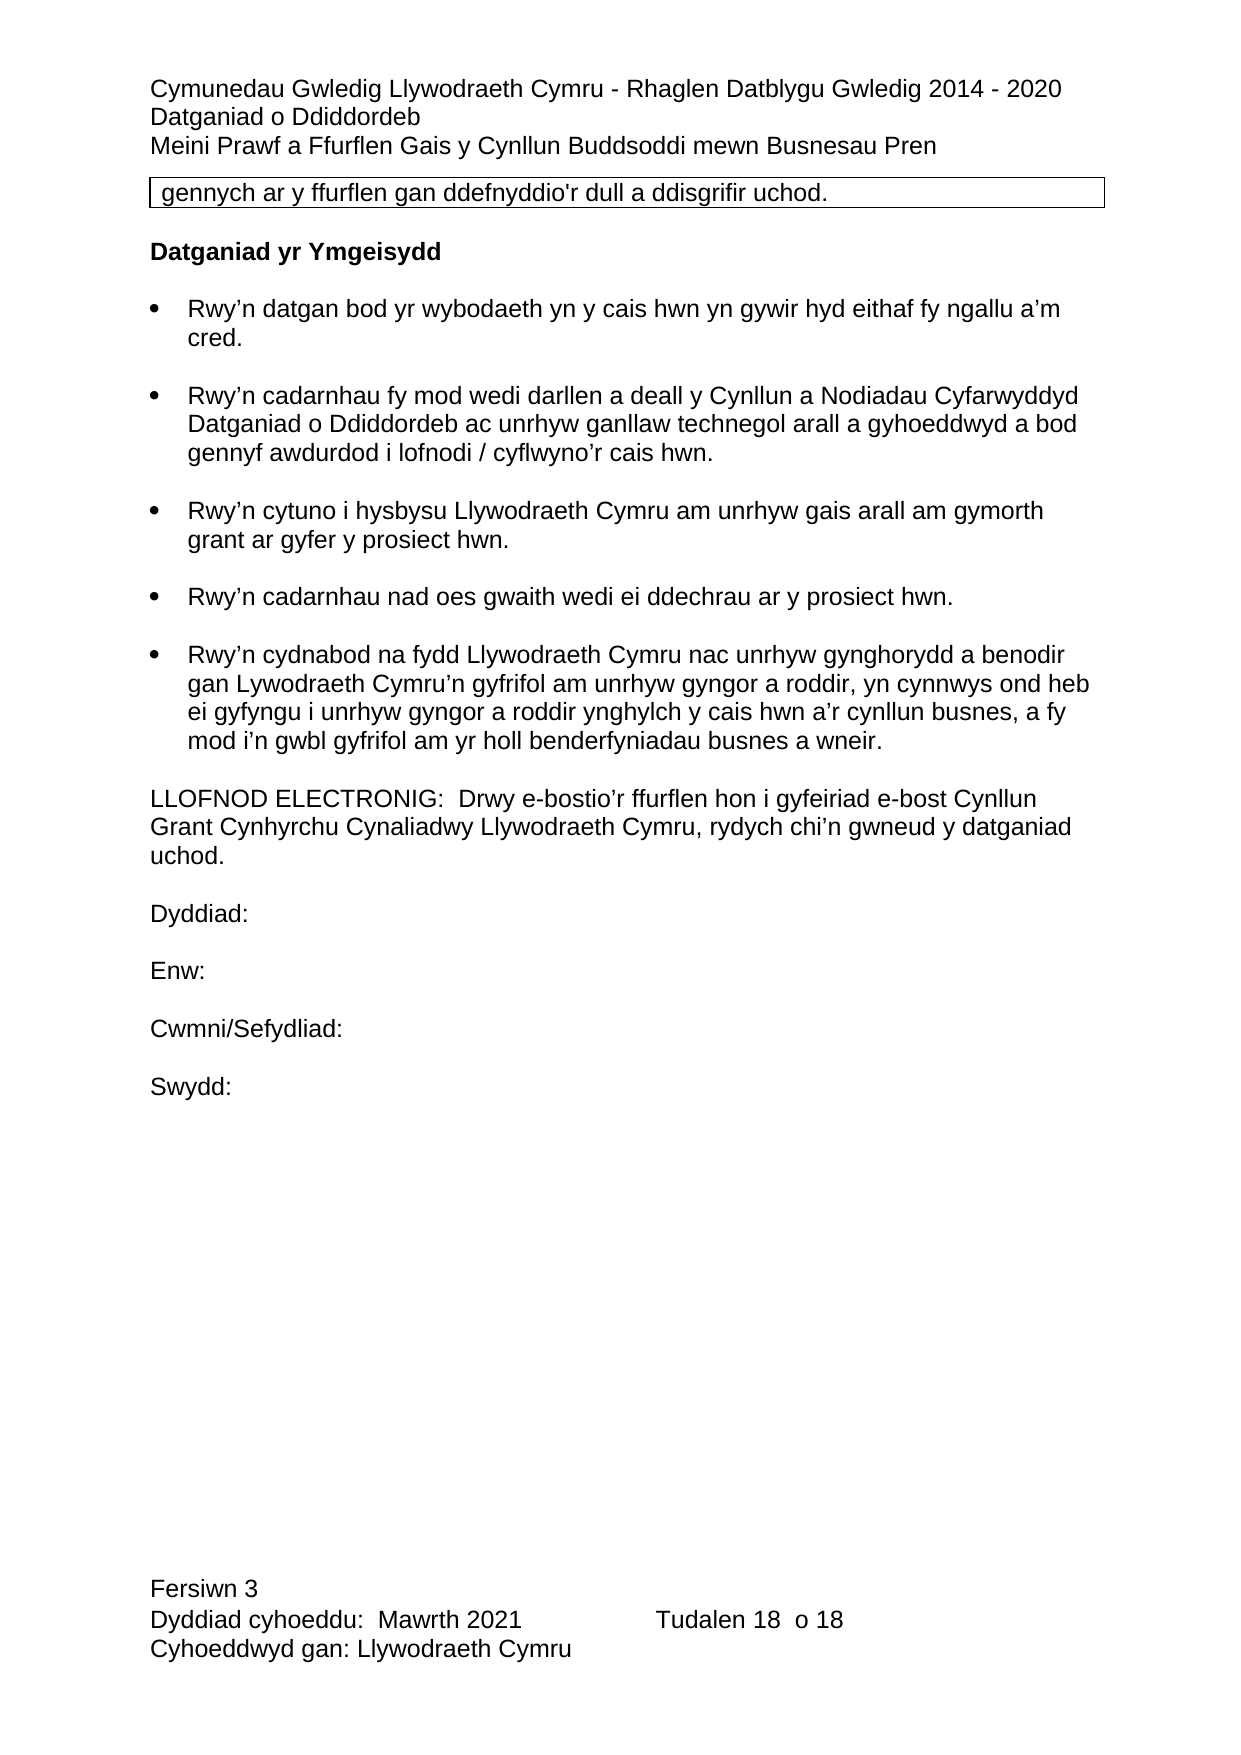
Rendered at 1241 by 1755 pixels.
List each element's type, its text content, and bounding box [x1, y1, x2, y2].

list Rwy’n cytuno i hysbysu Llywodraeth Cymru am unrhyw gais arall am gymorth grant ar gyfer y prosiect hwn. [150, 496, 1105, 582]
text Datganiad yr Ymgeisydd [150, 237, 1105, 266]
list Rwy’n datgan bod yr wybodaeth yn y cais hwn yn gywir hyd eithaf fy ngallu a’m cred. [150, 294, 1105, 381]
list Rwy’n cadarnhau nad oes gwaith wedi ei ddechrau ar y prosiect hwn. [150, 582, 1105, 640]
text Dyddiad: [150, 898, 1105, 927]
text Enw: [150, 956, 1105, 985]
list Rwy’n cydnabod na fydd Llywodraeth Cymru nac unrhyw gynghorydd a benodir gan Lywodraeth Cymru’n gyfrifol am unrhyw gyngor a roddir, yn cynnwys ond heb ei gyfyngu i unrhyw gyngor a roddir ynghylch y cais hwn a’r cynllun busnes, a fy mod i’n gwbl gyfrifol am yr holl benderfyniadau busnes a wneir. [150, 640, 1105, 755]
table_cell gennych ar y ffurflen gan ddefnyddio'r dull a ddisgrifir uchod. [151, 178, 1104, 207]
list Rwy’n cadarnhau fy mod wedi darllen a deall y Cynllun a Nodiadau Cyfarwyddyd Datganiad o Ddiddordeb ac unrhyw ganllaw technegol arall a gyhoeddwyd a bod gennyf awdurdod i lofnodi / cyflwyno’r cais hwn. [150, 381, 1105, 496]
text Cwmni/Sefydliad: [150, 1013, 1105, 1043]
text Swydd: [150, 1072, 1105, 1101]
text LLOFNOD ELECTRONIG: Drwy e-bostio’r ffurflen hon i gyfeiriad e-bost Cynllun Grant Cynhyrchu Cynaliadwy Llywodraeth Cymru, rydych chi’n gwneud y datganiad uchod. [150, 783, 1105, 870]
